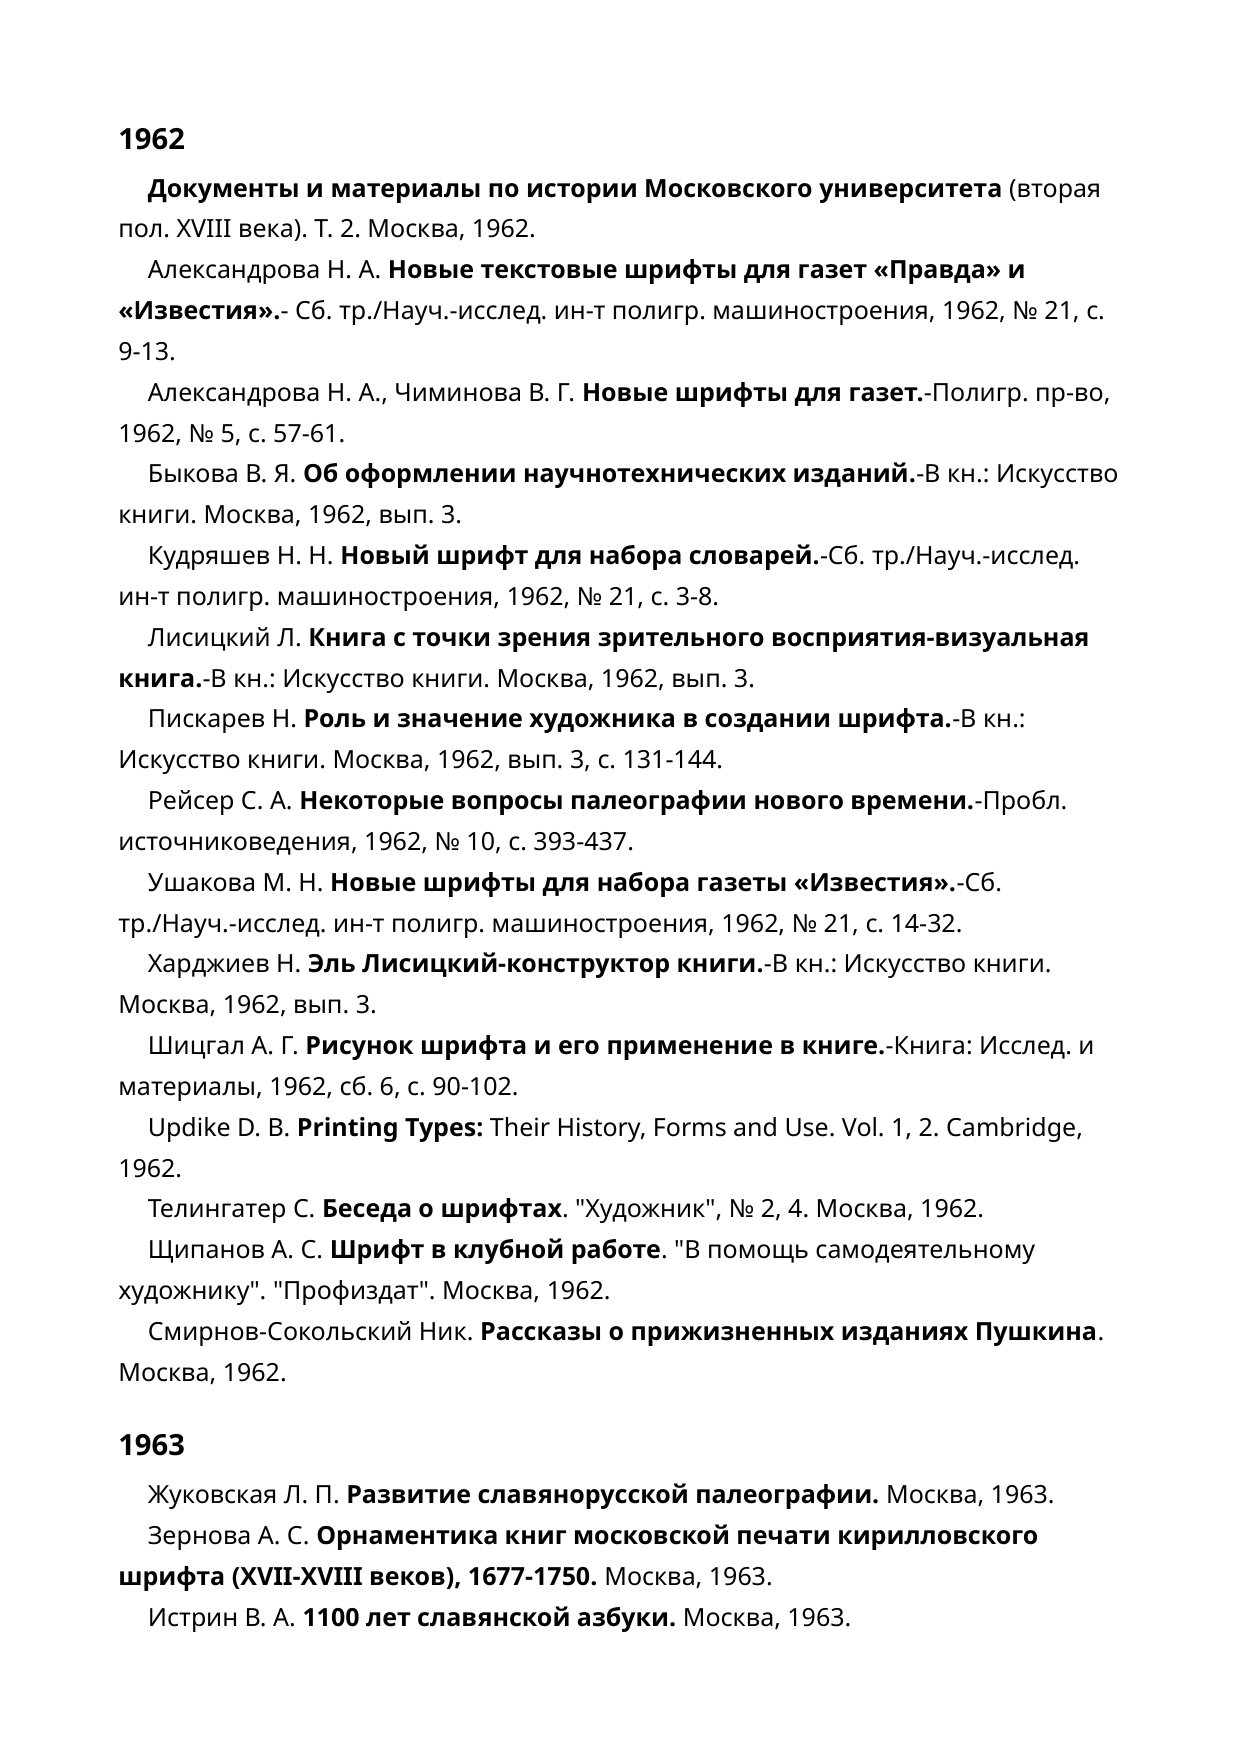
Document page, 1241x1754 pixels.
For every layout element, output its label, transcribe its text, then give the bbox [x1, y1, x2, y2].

text Телингатер С. Беседа о шрифтах. "Художник", № 2, 4. Москва, 1962. [118, 1191, 1122, 1225]
text Шицгал А. Г. Рисунок шрифта и его применение в книге.-Книга: Исслед. и материалы, 1962, сб. 6, с. 90-102. [118, 1028, 1122, 1103]
text Смирнов-Сокольский Ник. Рассказы о прижизненных изданиях Пушкина. Москва, 1962. [118, 1314, 1122, 1388]
text Лисицкий Л. Книга с точки зрения зрительного восприятия-визуальная книга.-В кн.: Искусство книги. Москва, 1962, вып. 3. [118, 619, 1122, 694]
text Щипанов А. С. Шрифт в клубной работе. "В помощь самодеятельному художнику". "Профиздат". Москва, 1962. [118, 1232, 1122, 1307]
subtitle 1963 [118, 1424, 1122, 1464]
text Кудряшев Н. Н. Новый шрифт для набора словарей.-Сб. тр./Науч.-исслед. ин-т полигр. машиностроения, 1962, № 21, с. 3-8. [118, 538, 1122, 613]
text Харджиев Н. Эль Лисицкий-конструктор книги.-В кн.: Искусство книги. Москва, 1962, вып. 3. [118, 946, 1122, 1021]
text Ушакова М. Н. Новые шрифты для набора газеты «Известия».-Сб. тр./Науч.-исслед. ин-т полигр. машиностроения, 1962, № 21, с. 14-32. [118, 864, 1122, 939]
text Александрова Н. А., Чиминова В. Г. Новые шрифты для газет.-Полигр. пр-во, 1962, № 5, с. 57-61. [118, 374, 1122, 449]
text Жуковская Л. П. Развитие славянорусской палеографии. Москва, 1963. [118, 1477, 1122, 1511]
text Рейсер С. А. Некоторые вопросы палеографии нового времени.-Пробл. источниковедения, 1962, № 10, с. 393-437. [118, 783, 1122, 858]
text Зернова А. С. Орнаментика книг московской печати кирилловского шрифта (XVII-XVIII веков), 1677-1750. Москва, 1963. [118, 1517, 1122, 1592]
text Updike D. B. Printing Types: Their History, Forms and Use. Vol. 1, 2. Cambridge, 1962. [118, 1109, 1122, 1184]
text Быкова В. Я. Об оформлении научнотехнических изданий.-В кн.: Искусство книги. Москва, 1962, вып. 3. [118, 456, 1122, 531]
subtitle 1962 [118, 118, 1122, 158]
text Документы и материалы по истории Московского университета (вторая пол. XVIII века). Т. 2. Москва, 1962. [118, 170, 1122, 245]
text Пискарев Н. Роль и значение художника в создании шрифта.-В кн.: Искусство книги. Москва, 1962, вып. 3, с. 131-144. [118, 701, 1122, 776]
text Александрова Н. А. Новые текстовые шрифты для газет «Правда» и «Известия».- Сб. тр./Науч.-исслед. ин-т полигр. машиностроения, 1962, № 21, с. 9-13. [118, 252, 1122, 368]
text Истрин В. А. 1100 лет славянской азбуки. Москва, 1963. [118, 1599, 1122, 1633]
